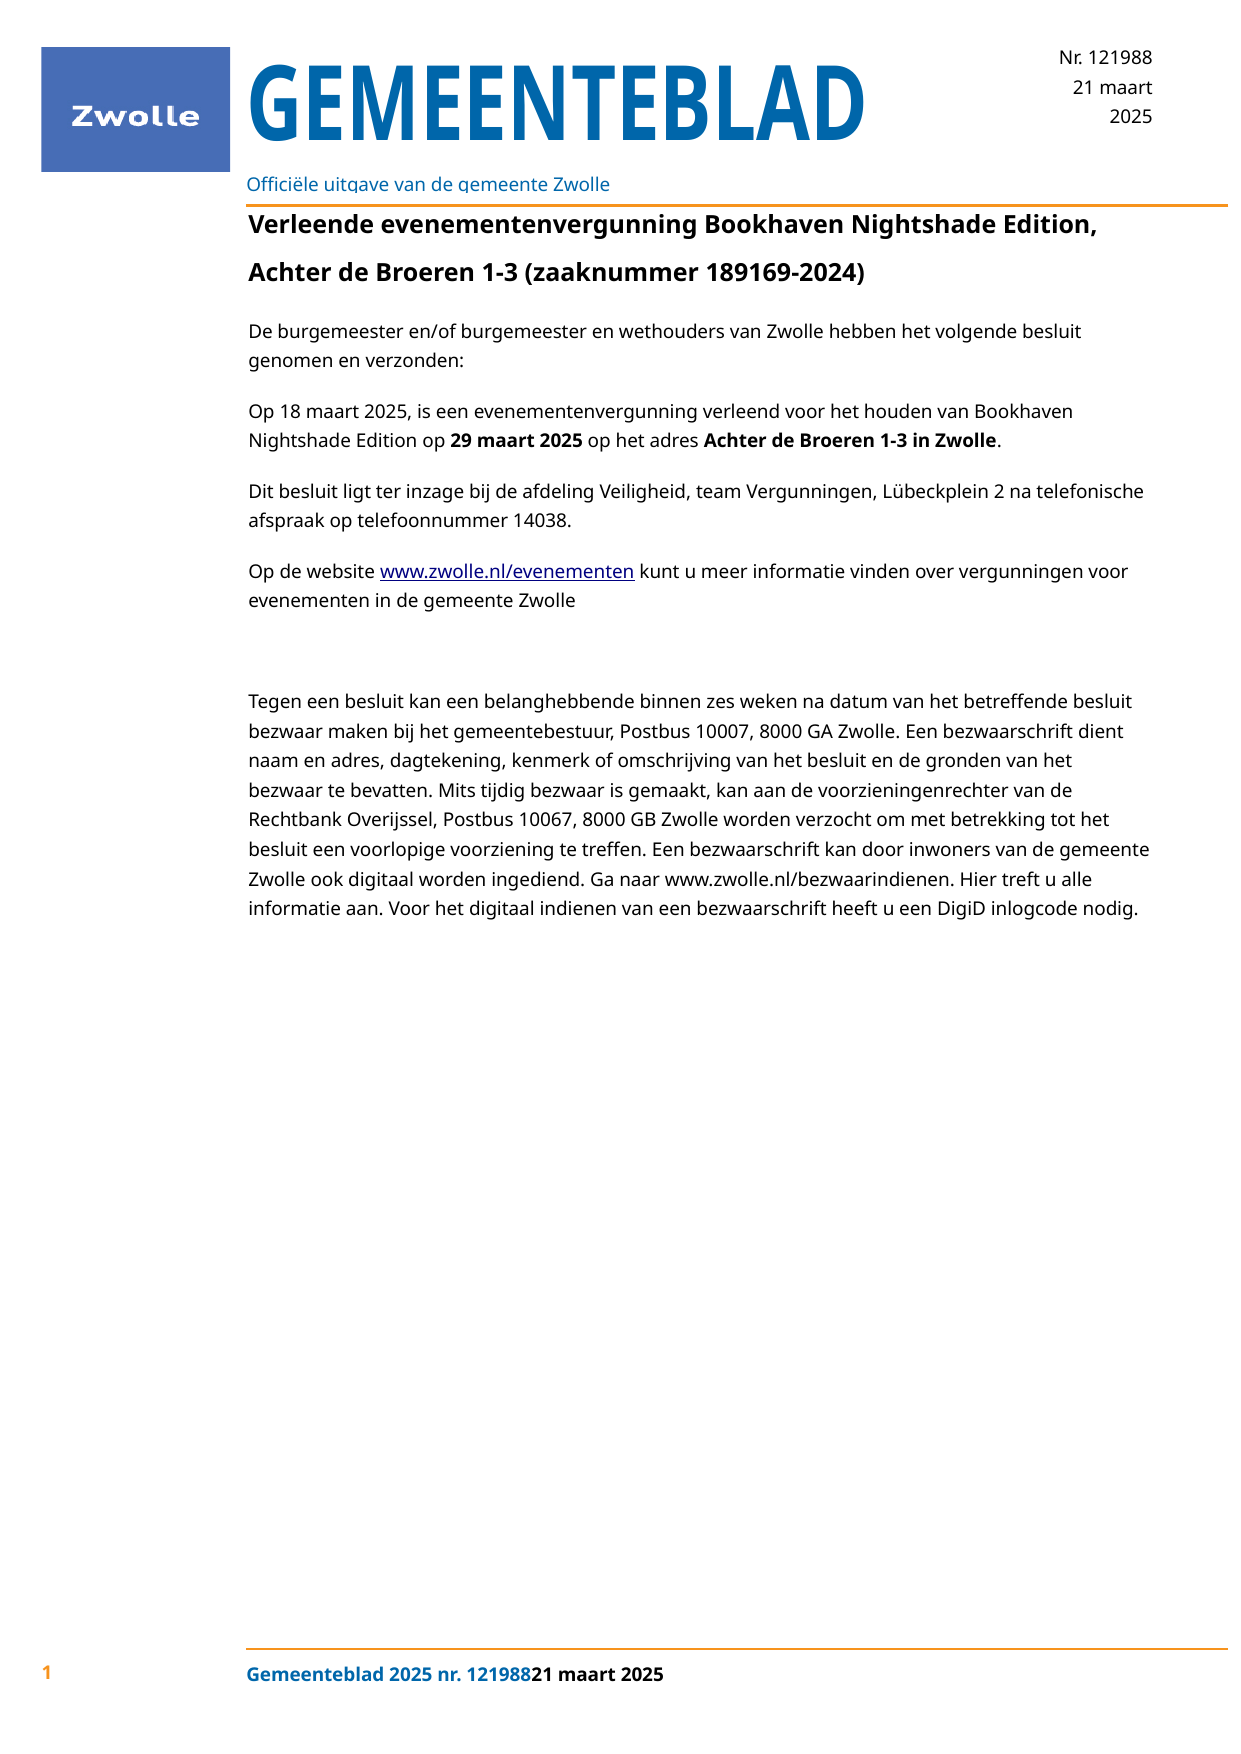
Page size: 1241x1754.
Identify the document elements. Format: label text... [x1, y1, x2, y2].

text Tegen een besluit kan een belanghebbende binnen zes weken na datum van het betreffende besluit bezwaar maken bij het gemeentebestuur, Postbus 10007, 8000 GA Zwolle. Een bezwaarschrift dient naam en adres, dagtekening, kenmerk of omschrijving van het besluit en de gronden van het bezwaar te bevatten. Mits tijdig bezwaar is gemaakt, kan aan de voorzieningenrechter van de Rechtbank Overijssel, Postbus 10067, 8000 GB Zwolle worden verzocht om met betrekking tot het besluit een voorlopige voorziening te treffen. Een bezwaarschrift kan door inwoners van de gemeente Zwolle ook digitaal worden ingediend. Ga naar www.zwolle.nl/bezwaarindienen. Hier treft u alle informatie aan. Voor het digitaal indienen van een bezwaarschrift heeft u een DigiD inlogcode nodig. [248, 688, 1152, 921]
text Dit besluit ligt ter inzage bij de afdeling Veiligheid, team Vergunningen, Lübeckplein 2 na telefonische afspraak op telefoonnummer 14038. [248, 478, 1152, 533]
picture [41, 47, 231, 172]
text Op de website www.zwolle.nl/evenementen kunt u meer informatie vinden over vergunningen voor evenementen in de gemeente Zwolle [248, 558, 1152, 613]
text Verleende evenementenvergunning Bookhaven Nightshade Edition, Achter de Broeren 1-3 (zaaknummer 189169-2024) [248, 207, 1152, 288]
text De burgemeester en/of burgemeester en wethouders van Zwolle hebben het volgende besluit genomen en verzonden: [248, 318, 1152, 373]
text Op 18 maart 2025, is een evenementenvergunning verleend voor het houden van Bookhaven Nightshade Edition op 29 maart 2025 op het adres Achter de Broeren 1-3 in Zwolle. [248, 398, 1152, 453]
